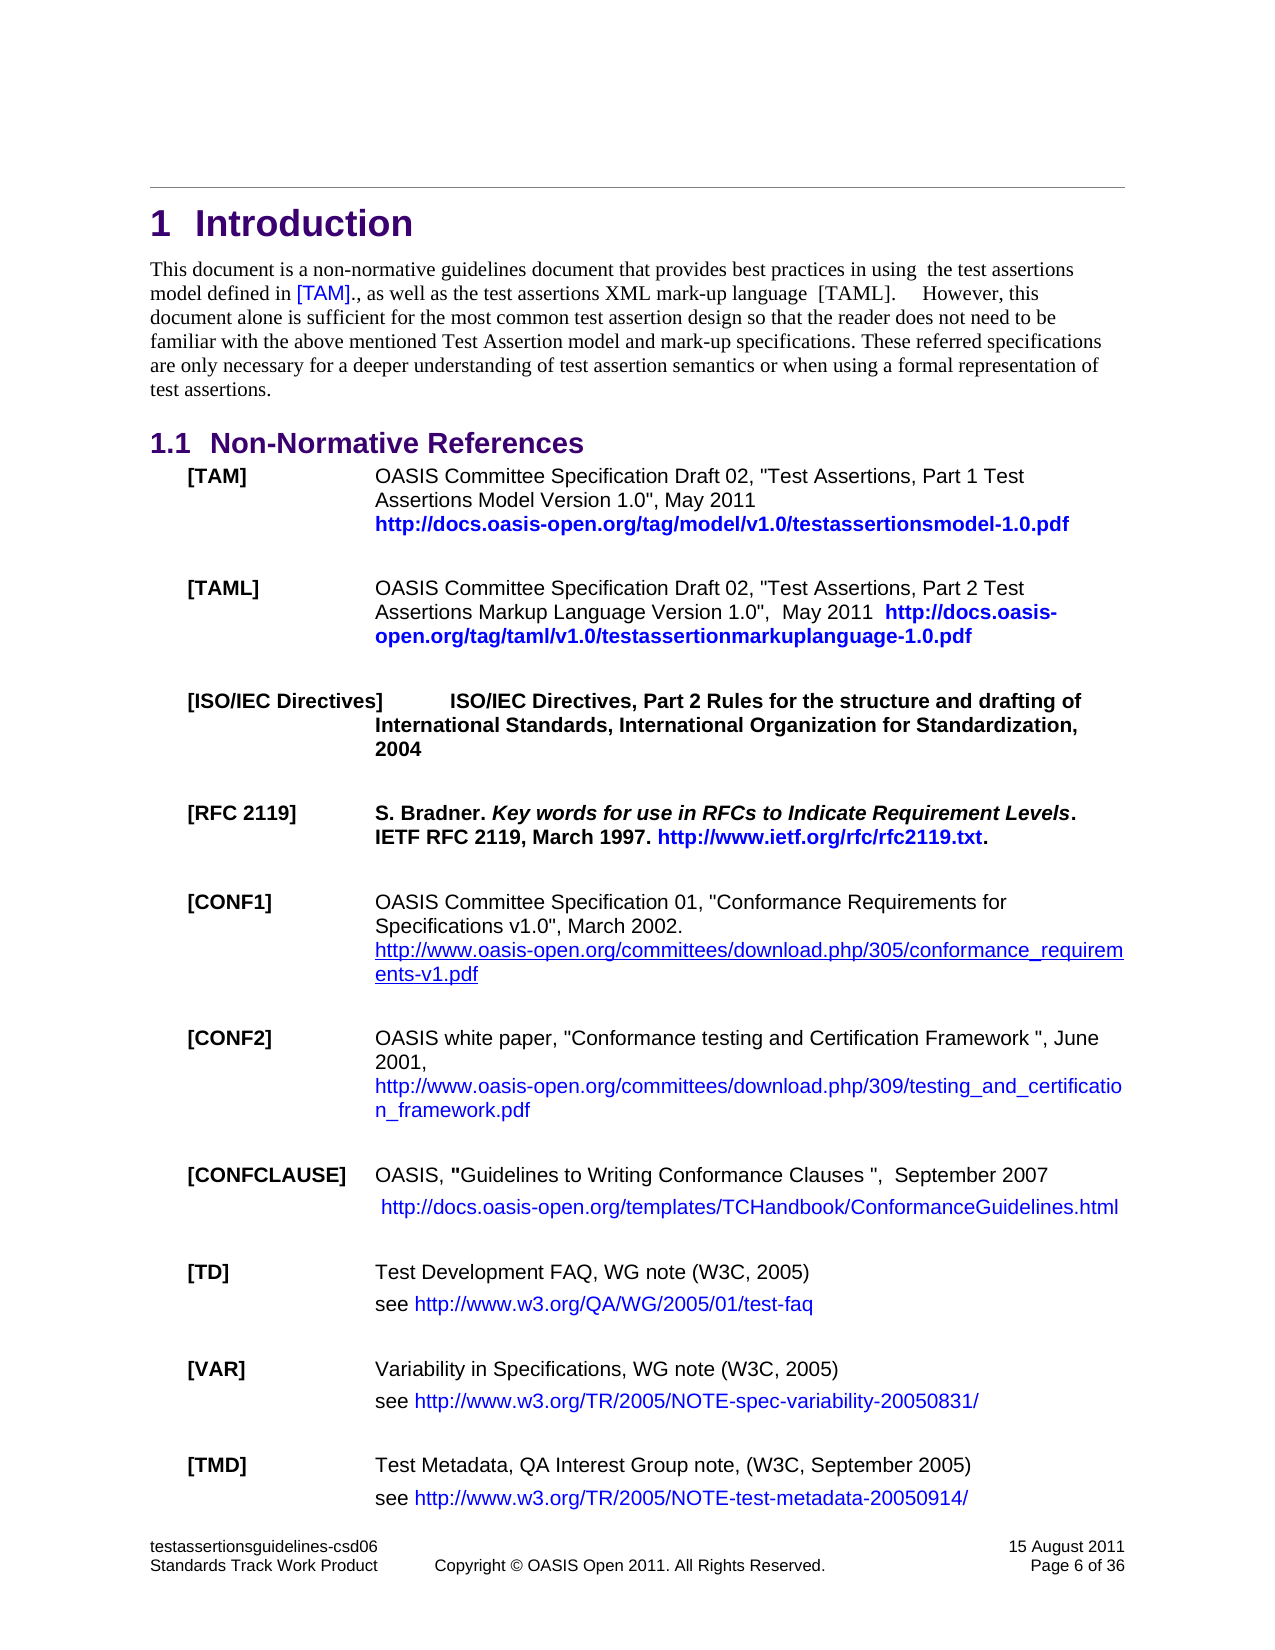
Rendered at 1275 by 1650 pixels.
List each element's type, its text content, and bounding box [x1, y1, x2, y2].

text [TMD] Test Metadata, QA Interest Group note, (W3C, September 2005) [187, 1453, 1125, 1477]
subtitle Introduction [150, 188, 1125, 244]
text [CONFCLAUSE] OASIS, "Guidelines to Writing Conformance Clauses ", September 2007 [187, 1163, 1125, 1187]
text see http://www.w3.org/QA/WG/2005/01/test-faq [187, 1292, 1125, 1316]
text This document is a non-normative guidelines document that provides best practices in using the test assertions model defined in [TAM]., as well as the test assertions XML mark-up language [TAML]. However, this document alone is sufficient for the most common test assertion design so that the reader does not need to be familiar with the above mentioned Test Assertion model and mark-up specifications. These referred specifications are only necessary for a deeper understanding of test assertion semantics or when using a formal representation of test assertions. [150, 256, 1125, 401]
text [RFC 2119] S. Bradner. Key words for use in RFCs to Indicate Requirement Levels. IETF RFC 2119, March 1997. http://www.ietf.org/rfc/rfc2119.txt. [187, 801, 1125, 849]
text see http://www.w3.org/TR/2005/NOTE-spec-variability-20050831/ [187, 1389, 1125, 1413]
text [TD] Test Development FAQ, WG note (W3C, 2005) [187, 1259, 1125, 1283]
text see http://www.w3.org/TR/2005/NOTE-test-metadata-20050914/ [187, 1486, 1125, 1509]
text [CONF1] OASIS Committee Specification 01, "Conformance Requirements for Specifications v1.0", March 2002. http://www.oasis-open.org/committees/download.php/305/conformance_requirements-v1.pdf [187, 890, 1125, 986]
text [TAML] OASIS Committee Specification Draft 02, "Test Assertions, Part 2 Test Assertions Markup Language Version 1.0", May 2011 http://docs.oasis-open.org/tag/taml/v1.0/testassertionmarkuplanguage-1.0.pdf [187, 576, 1125, 648]
text [CONF2] OASIS white paper, "Conformance testing and Certification Framework ", June 2001, http://www.oasis-open.org/committees/download.php/309/testing_and_certification_framework.pdf [187, 1026, 1125, 1122]
text [ISO/IEC Directives] ISO/IEC Directives, Part 2 Rules for the structure and drafting of International Standards, International Organization for Standardization, 2004 [187, 689, 1125, 761]
subtitle Non-Normative References [150, 426, 1125, 459]
text [VAR] Variability in Specifications, WG note (W3C, 2005) [187, 1356, 1125, 1380]
text http://docs.oasis-open.org/templates/TCHandbook/ConformanceGuidelines.html [187, 1195, 1125, 1219]
text [TAM] OASIS Committee Specification Draft 02, "Test Assertions, Part 1 Test Assertions Model Version 1.0", May 2011 http://docs.oasis-open.org/tag/model/v1.0/testassertionsmodel-1.0.pdf [187, 464, 1125, 536]
